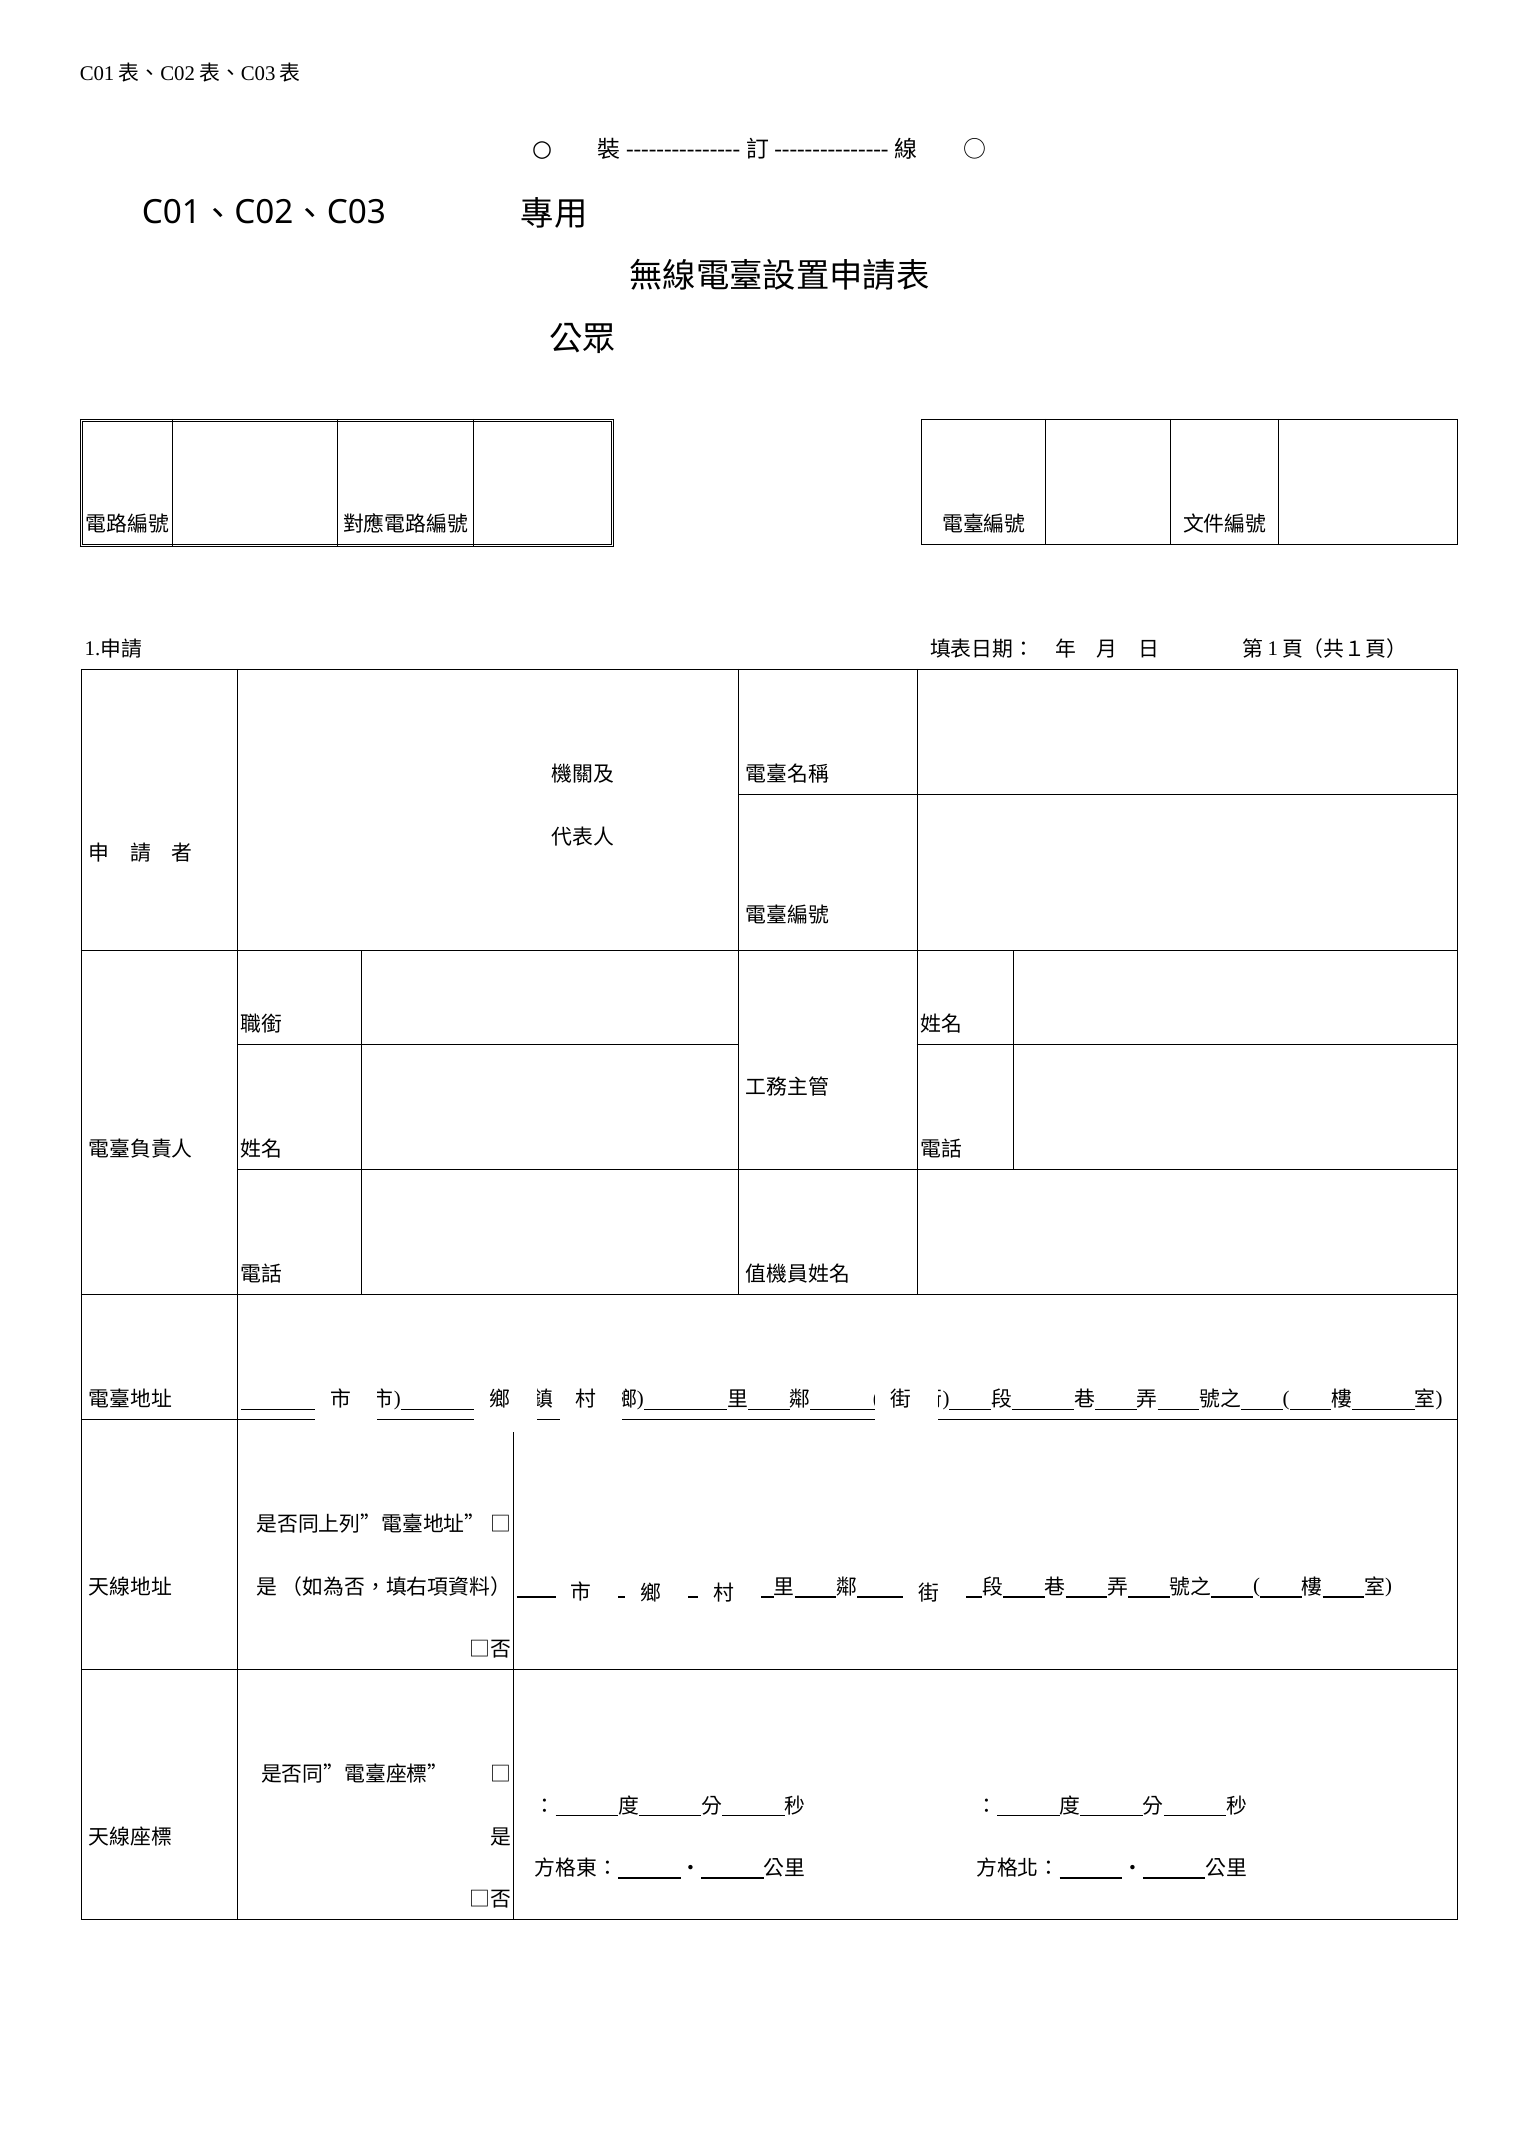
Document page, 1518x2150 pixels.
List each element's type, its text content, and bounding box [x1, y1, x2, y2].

table_cell 值機員姓名 [739, 1170, 917, 1294]
table_cell ： 度 分 秒 方格東： ‧ 公里 [514, 1670, 934, 1919]
table_cell 姓名 [918, 951, 1013, 1044]
text 無線電臺設置申請表 [75, 231, 1443, 294]
table_header [614, 419, 921, 544]
table_cell [1014, 951, 1457, 1044]
text C01、C02、C03 專用 [75, 169, 1443, 231]
table_cell [362, 1045, 738, 1169]
text 公眾 [75, 294, 1443, 356]
table_cell 工務主管 [739, 951, 917, 1169]
table_cell 電臺地址 [82, 1295, 237, 1419]
table_cell [1014, 1045, 1457, 1169]
table_cell [918, 670, 1457, 794]
table_header 文件編號 [1171, 420, 1278, 544]
table_cell 職銜 [238, 951, 361, 1044]
table_cell 天線座標 [82, 1670, 237, 1919]
table_cell 是否同”電臺座標” □是 □否 [238, 1670, 513, 1919]
table_cell ： 度 分 秒 方格北： ‧ 公里 [934, 1670, 1457, 1919]
table_cell [362, 1170, 738, 1294]
table_header [1279, 420, 1457, 544]
table_header [173, 422, 337, 544]
text C01表、C02表、C03表 [79, 56, 341, 87]
table_header 電臺編號 [922, 420, 1045, 544]
table_header [474, 422, 611, 544]
table_cell [918, 795, 1457, 950]
table_cell 1.申請 [81, 544, 922, 669]
table_cell 是否同上列”電臺地址” □是 （如為否，填右項資料）□否 [238, 1420, 513, 1669]
table_cell [362, 951, 738, 1044]
table_cell [238, 670, 548, 950]
table_header 電路編號 [83, 422, 172, 544]
table_cell 電臺名稱 [739, 670, 917, 794]
table_cell 天線地址 [82, 1420, 237, 1669]
table_cell 電臺編號 [739, 795, 917, 950]
table_header [1046, 420, 1170, 544]
table_cell 姓名 [238, 1045, 361, 1169]
table_cell 電臺負責人 [82, 951, 237, 1294]
table_cell (縣) (鎮) 區 里 鄰 路 段 巷 弄 號之 ( 樓 室) [514, 1420, 1457, 1669]
table_cell 電話 [238, 1170, 361, 1294]
table_cell 填表日期： 年 月 日 第1頁（共１頁） [922, 545, 1457, 669]
text ○ 裝 --------------- 訂 --------------- 線 ○ [64, 49, 1443, 169]
table_cell 機關及 代表人 [548, 670, 738, 950]
table_cell [918, 1170, 1457, 1294]
table_cell 電話 [918, 1045, 1013, 1169]
table_header 對應電路編號 [338, 422, 473, 544]
table_cell 申 請 者 [82, 670, 237, 950]
table_cell (縣、市) (市、鎮、區、鄉) 里 鄰 (路、街) 段 巷 弄 號之 ( 樓 室) [238, 1295, 1457, 1432]
